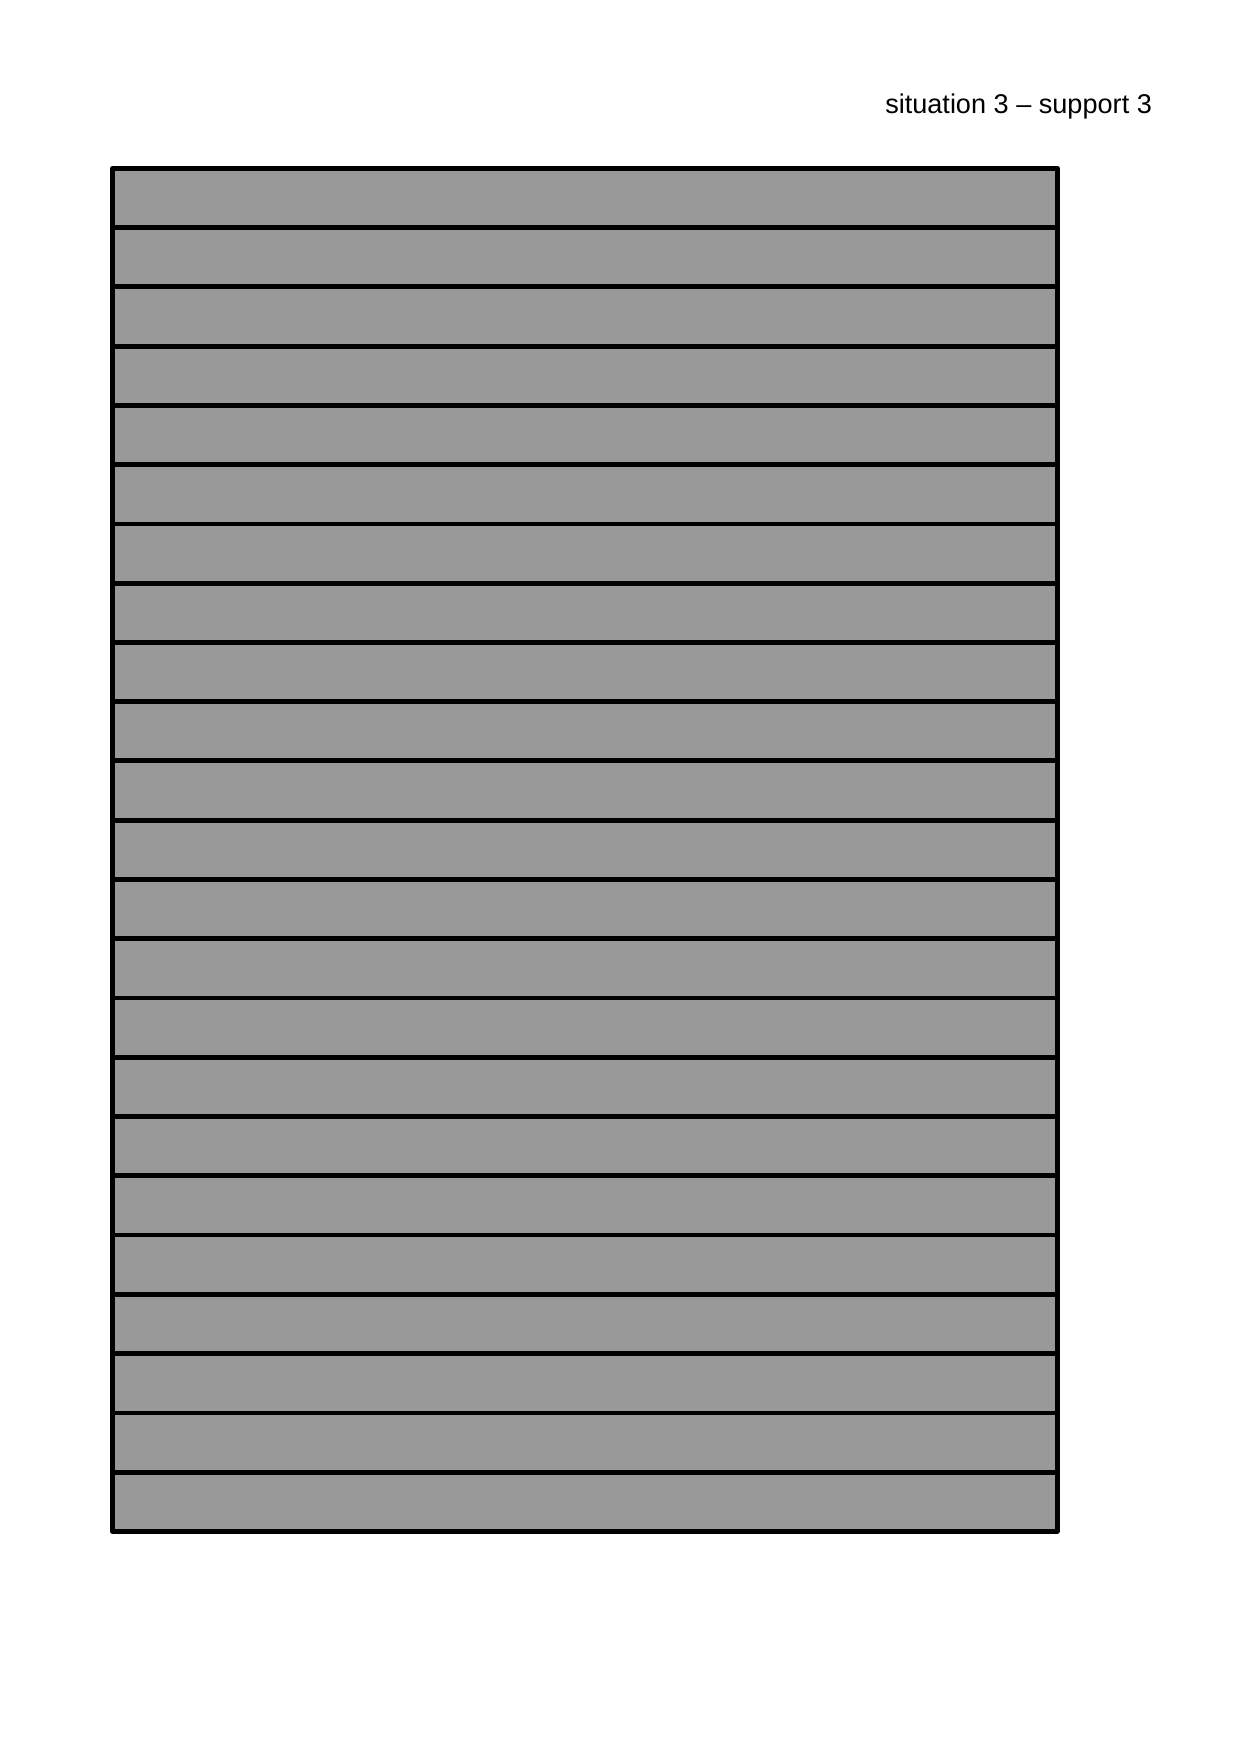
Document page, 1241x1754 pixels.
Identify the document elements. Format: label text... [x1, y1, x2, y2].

text situation 3 – support 3 [88, 88, 1152, 120]
